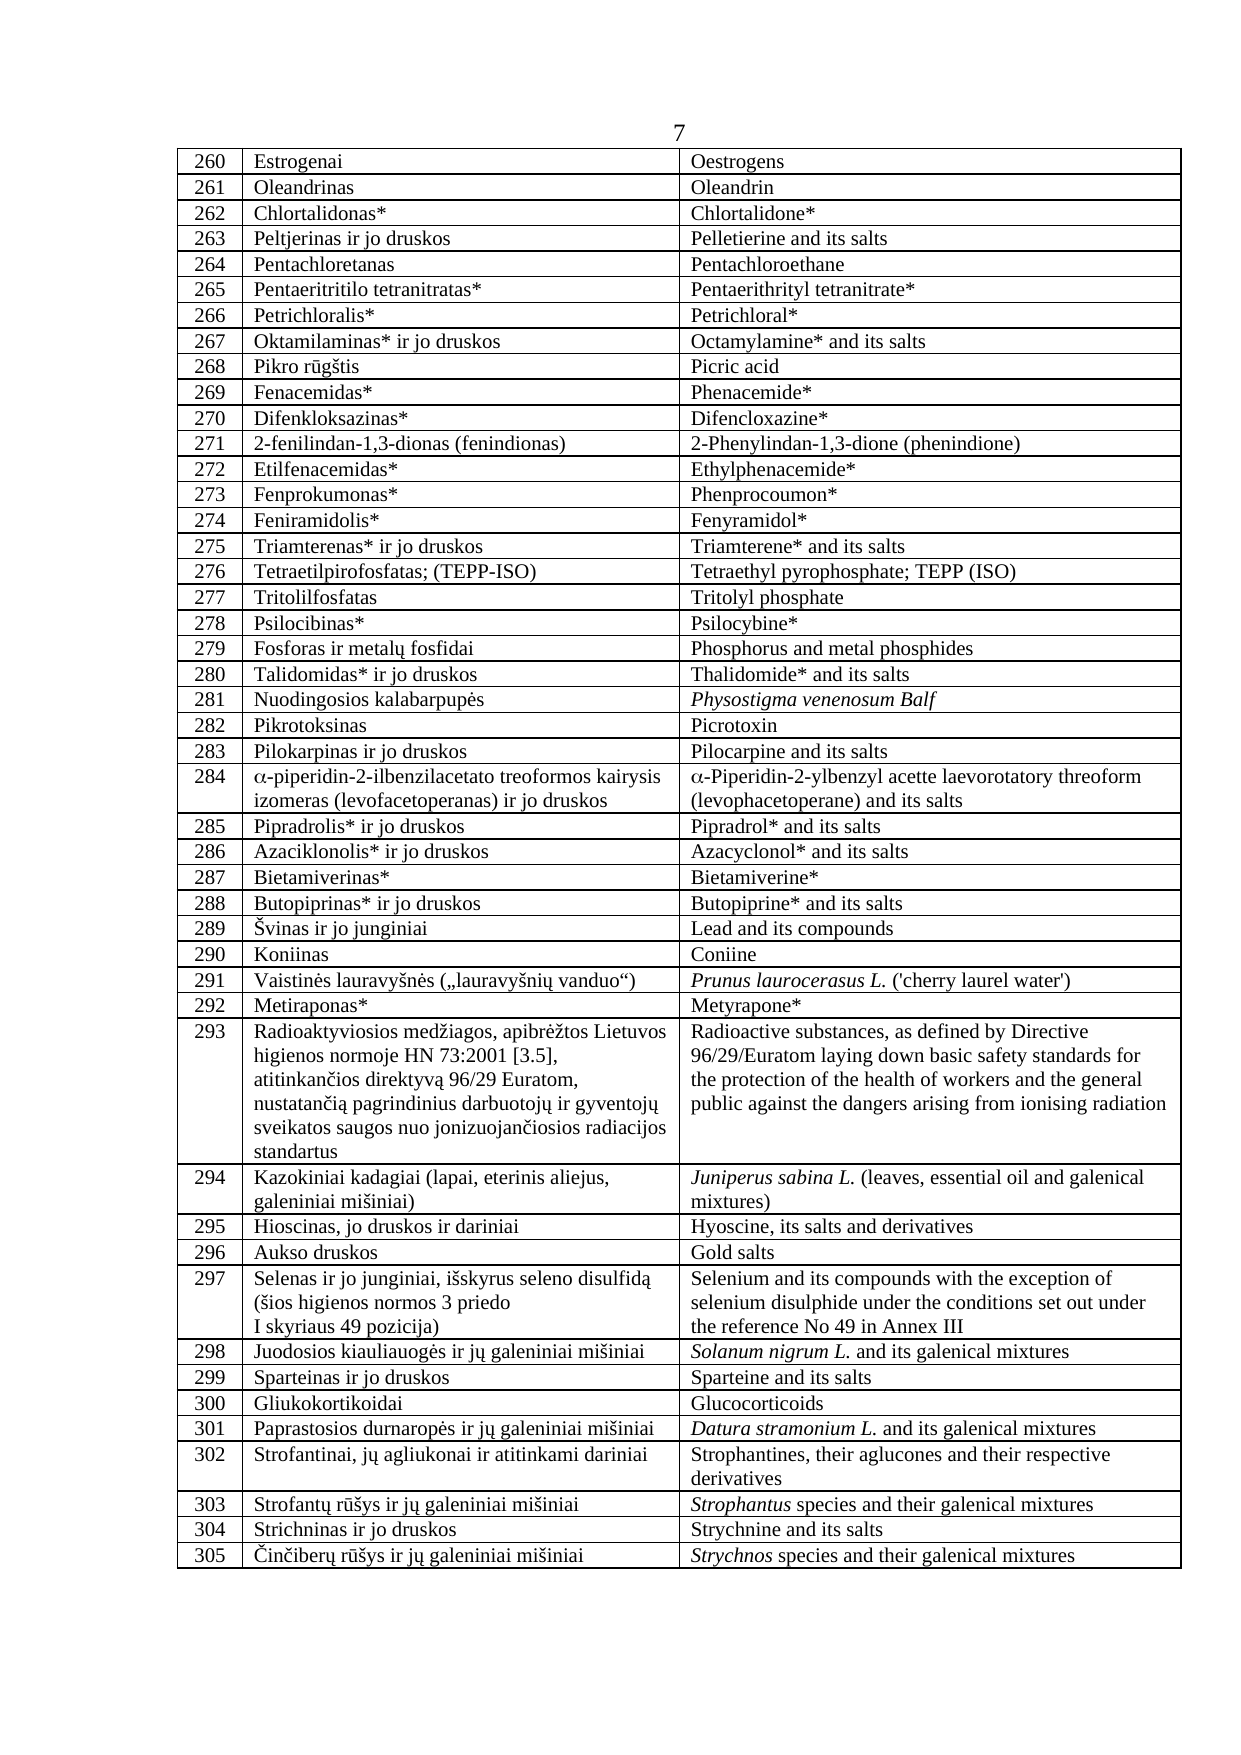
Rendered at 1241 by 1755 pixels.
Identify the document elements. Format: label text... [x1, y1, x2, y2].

table_cell Oestrogens [680, 149, 1180, 173]
table_cell Strychnos species and their galenical mixtures [680, 1543, 1180, 1567]
table_cell 278 [178, 611, 242, 634]
table_cell 280 [178, 662, 242, 686]
table_cell Bietamiverinas* [243, 865, 679, 889]
table_cell 2-fenilindan-1,3-dionas (fenindionas) [243, 431, 679, 455]
table_cell 282 [178, 713, 242, 737]
table_cell Hioscinas, jo druskos ir dariniai [243, 1215, 679, 1238]
table_cell Hyoscine, its salts and derivatives [680, 1215, 1180, 1238]
table_cell Tritolilfosfatas [243, 585, 679, 609]
table_cell Chlortalidonas* [243, 201, 679, 224]
table_cell Strofantų rūšys ir jų galeniniai mišiniai [243, 1492, 679, 1516]
table_cell 262 [178, 201, 242, 224]
table_cell Triamterene* and its salts [680, 534, 1180, 558]
table_cell 274 [178, 508, 242, 532]
table_cell 290 [178, 942, 242, 966]
table_cell Fenyramidol* [680, 508, 1180, 532]
table_cell 264 [178, 252, 242, 276]
table_cell Oktamilaminas* ir jo druskos [243, 329, 679, 353]
table_cell Selenium and its compounds with the exception of selenium disulphide under the conditions set out under the reference No 49 in Annex III [680, 1266, 1180, 1338]
table_cell 299 [178, 1365, 242, 1389]
table_cell 285 [178, 814, 242, 838]
table_cell 293 [178, 1019, 242, 1163]
table_cell Strophantus species and their galenical mixtures [680, 1492, 1180, 1516]
table_cell Selenas ir jo junginiai, išskyrus seleno disulfidą (šios higienos normos 3 priedo I skyriaus 49 pozicija) [243, 1266, 679, 1338]
table_cell 284 [178, 764, 242, 812]
table_cell Oleandrinas [243, 175, 679, 199]
table_cell Metyrapone* [680, 993, 1180, 1017]
table_cell Fosforas ir metalų fosfidai [243, 636, 679, 660]
table_cell 261 [178, 175, 242, 199]
table_cell Etilfenacemidas* [243, 457, 679, 481]
table_cell 260 [178, 149, 242, 173]
table_cell Picrotoxin [680, 713, 1180, 737]
table_cell 271 [178, 431, 242, 455]
table_cell 283 [178, 739, 242, 763]
table_cell Paprastosios durnaropės ir jų galeniniai mišiniai [243, 1416, 679, 1440]
table_cell Lead and its compounds [680, 916, 1180, 940]
table_cell Metiraponas* [243, 993, 679, 1017]
table_cell Činčiberų rūšys ir jų galeniniai mišiniai [243, 1543, 679, 1567]
table_cell 291 [178, 968, 242, 992]
table_cell Triamterenas* ir jo druskos [243, 534, 679, 558]
table_cell 298 [178, 1340, 242, 1363]
table_cell Difenkloksazinas* [243, 406, 679, 429]
table_cell Juodosios kiauliauogės ir jų galeniniai mišiniai [243, 1340, 679, 1363]
table_cell Nuodingosios kalabarpupės [243, 687, 679, 711]
table_cell 268 [178, 354, 242, 378]
table_cell Butopiprinas* ir jo druskos [243, 891, 679, 915]
table_cell 272 [178, 457, 242, 481]
table_cell Prunus laurocerasus L. ('cherry laurel water') [680, 968, 1180, 992]
table_cell Strichninas ir jo druskos [243, 1517, 679, 1541]
table_cell Azacyclonol* and its salts [680, 840, 1180, 863]
table_cell Gliukokortikoidai [243, 1391, 679, 1415]
table_cell 288 [178, 891, 242, 915]
table_cell 301 [178, 1416, 242, 1440]
table_cell Psilocybine* [680, 611, 1180, 634]
table_cell Picric acid [680, 354, 1180, 378]
table_cell 270 [178, 406, 242, 429]
table_cell Radioactive substances, as defined by Directive 96/29/Euratom laying down basic safety standards for the protection of the health of workers and the general public against the dangers arising from ionising radiation [680, 1019, 1180, 1163]
table_cell Fenprokumonas* [243, 482, 679, 506]
table_cell 297 [178, 1266, 242, 1338]
table_cell Oleandrin [680, 175, 1180, 199]
table_cell Phenacemide* [680, 380, 1180, 404]
table_cell Tritolyl phosphate [680, 585, 1180, 609]
table_cell Pentaerithrityl tetranitrate* [680, 277, 1180, 301]
table_cell Strophantines, their aglucones and their respective derivatives [680, 1442, 1180, 1490]
table_cell Octamylamine* and its salts [680, 329, 1180, 353]
table_cell Tetraethyl pyrophosphate; TEPP (ISO) [680, 559, 1180, 583]
table_cell Datura stramonium L. and its galenical mixtures [680, 1416, 1180, 1440]
table_cell Phenprocoumon* [680, 482, 1180, 506]
table_cell 287 [178, 865, 242, 889]
table_cell Azaciklonolis* ir jo druskos [243, 840, 679, 863]
table_cell Radioaktyviosios medžiagos, apibrėžtos Lietuvos higienos normoje HN 73:2001 [3.5], atitinkančios direktyvą 96/29 Euratom, nustatančią pagrindinius darbuotojų ir gyventojų sveikatos saugos nuo jonizuojančiosios radiacijos standartus [243, 1019, 679, 1163]
table_cell Coniine [680, 942, 1180, 966]
table_cell 295 [178, 1215, 242, 1238]
table_cell 265 [178, 277, 242, 301]
table_cell Peltjerinas ir jo druskos [243, 226, 679, 250]
table_cell Kazokiniai kadagiai (lapai, eterinis aliejus, galeniniai mišiniai) [243, 1165, 679, 1213]
table_cell 266 [178, 303, 242, 327]
table_cell 279 [178, 636, 242, 660]
table_cell Solanum nigrum L. and its galenical mixtures [680, 1340, 1180, 1363]
table_cell Pentachloretanas [243, 252, 679, 276]
table_cell Fenacemidas* [243, 380, 679, 404]
table_cell Pikro rūgštis [243, 354, 679, 378]
table_cell Difencloxazine* [680, 406, 1180, 429]
table_cell a-Piperidin-2-ylbenzyl acette laevorotatory threoform (levophacetoperane) and its salts [680, 764, 1180, 812]
table_cell 303 [178, 1492, 242, 1516]
table_cell 273 [178, 482, 242, 506]
table_cell Petrichloralis* [243, 303, 679, 327]
table_cell 305 [178, 1543, 242, 1567]
table_cell a-piperidin-2-ilbenzilacetato treoformos kairysis izomeras (levofacetoperanas) ir jo druskos [243, 764, 679, 812]
table_cell Chlortalidone* [680, 201, 1180, 224]
table_cell Sparteinas ir jo druskos [243, 1365, 679, 1389]
table_cell 2-Phenylindan-1,3-dione (phenindione) [680, 431, 1180, 455]
table_cell Talidomidas* ir jo druskos [243, 662, 679, 686]
table_cell Butopiprine* and its salts [680, 891, 1180, 915]
table_cell Pipradrolis* ir jo druskos [243, 814, 679, 838]
table_cell Ethylphenacemide* [680, 457, 1180, 481]
table_cell Tetraetilpirofosfatas; (TEPP-ISO) [243, 559, 679, 583]
table_cell Physostigma venenosum Balf [680, 687, 1180, 711]
table_cell 263 [178, 226, 242, 250]
table_cell Švinas ir jo junginiai [243, 916, 679, 940]
table_cell Aukso druskos [243, 1240, 679, 1264]
table_cell 302 [178, 1442, 242, 1490]
table_cell 277 [178, 585, 242, 609]
table_cell Pentaeritritilo tetranitratas* [243, 277, 679, 301]
table_cell 276 [178, 559, 242, 583]
table_cell Glucocorticoids [680, 1391, 1180, 1415]
table_cell 304 [178, 1517, 242, 1541]
table_cell 269 [178, 380, 242, 404]
table_cell Feniramidolis* [243, 508, 679, 532]
table_cell Pelletierine and its salts [680, 226, 1180, 250]
table_cell Strofantinai, jų agliukonai ir atitinkami dariniai [243, 1442, 679, 1490]
table_cell 286 [178, 840, 242, 863]
table_cell 267 [178, 329, 242, 353]
table_cell Strychnine and its salts [680, 1517, 1180, 1541]
table_cell Pilocarpine and its salts [680, 739, 1180, 763]
table_cell 289 [178, 916, 242, 940]
table_cell Juniperus sabina L. (leaves, essential oil and galenical mixtures) [680, 1165, 1180, 1213]
table_cell Vaistinės lauravyšnės („lauravyšnių vanduo“) [243, 968, 679, 992]
table_cell 281 [178, 687, 242, 711]
table_cell Pilokarpinas ir jo druskos [243, 739, 679, 763]
table_cell Phosphorus and metal phosphides [680, 636, 1180, 660]
table_cell Bietamiverine* [680, 865, 1180, 889]
table_cell 275 [178, 534, 242, 558]
table_cell Thalidomide* and its salts [680, 662, 1180, 686]
table_cell Gold salts [680, 1240, 1180, 1264]
table_cell Sparteine and its salts [680, 1365, 1180, 1389]
table_cell 296 [178, 1240, 242, 1264]
table_cell Pentachloroethane [680, 252, 1180, 276]
table_cell Estrogenai [243, 149, 679, 173]
table_cell Petrichloral* [680, 303, 1180, 327]
table_cell Koniinas [243, 942, 679, 966]
table_cell 300 [178, 1391, 242, 1415]
table_cell 294 [178, 1165, 242, 1213]
table_cell Pikrotoksinas [243, 713, 679, 737]
table_cell Pipradrol* and its salts [680, 814, 1180, 838]
table_cell 292 [178, 993, 242, 1017]
table_cell Psilocibinas* [243, 611, 679, 634]
